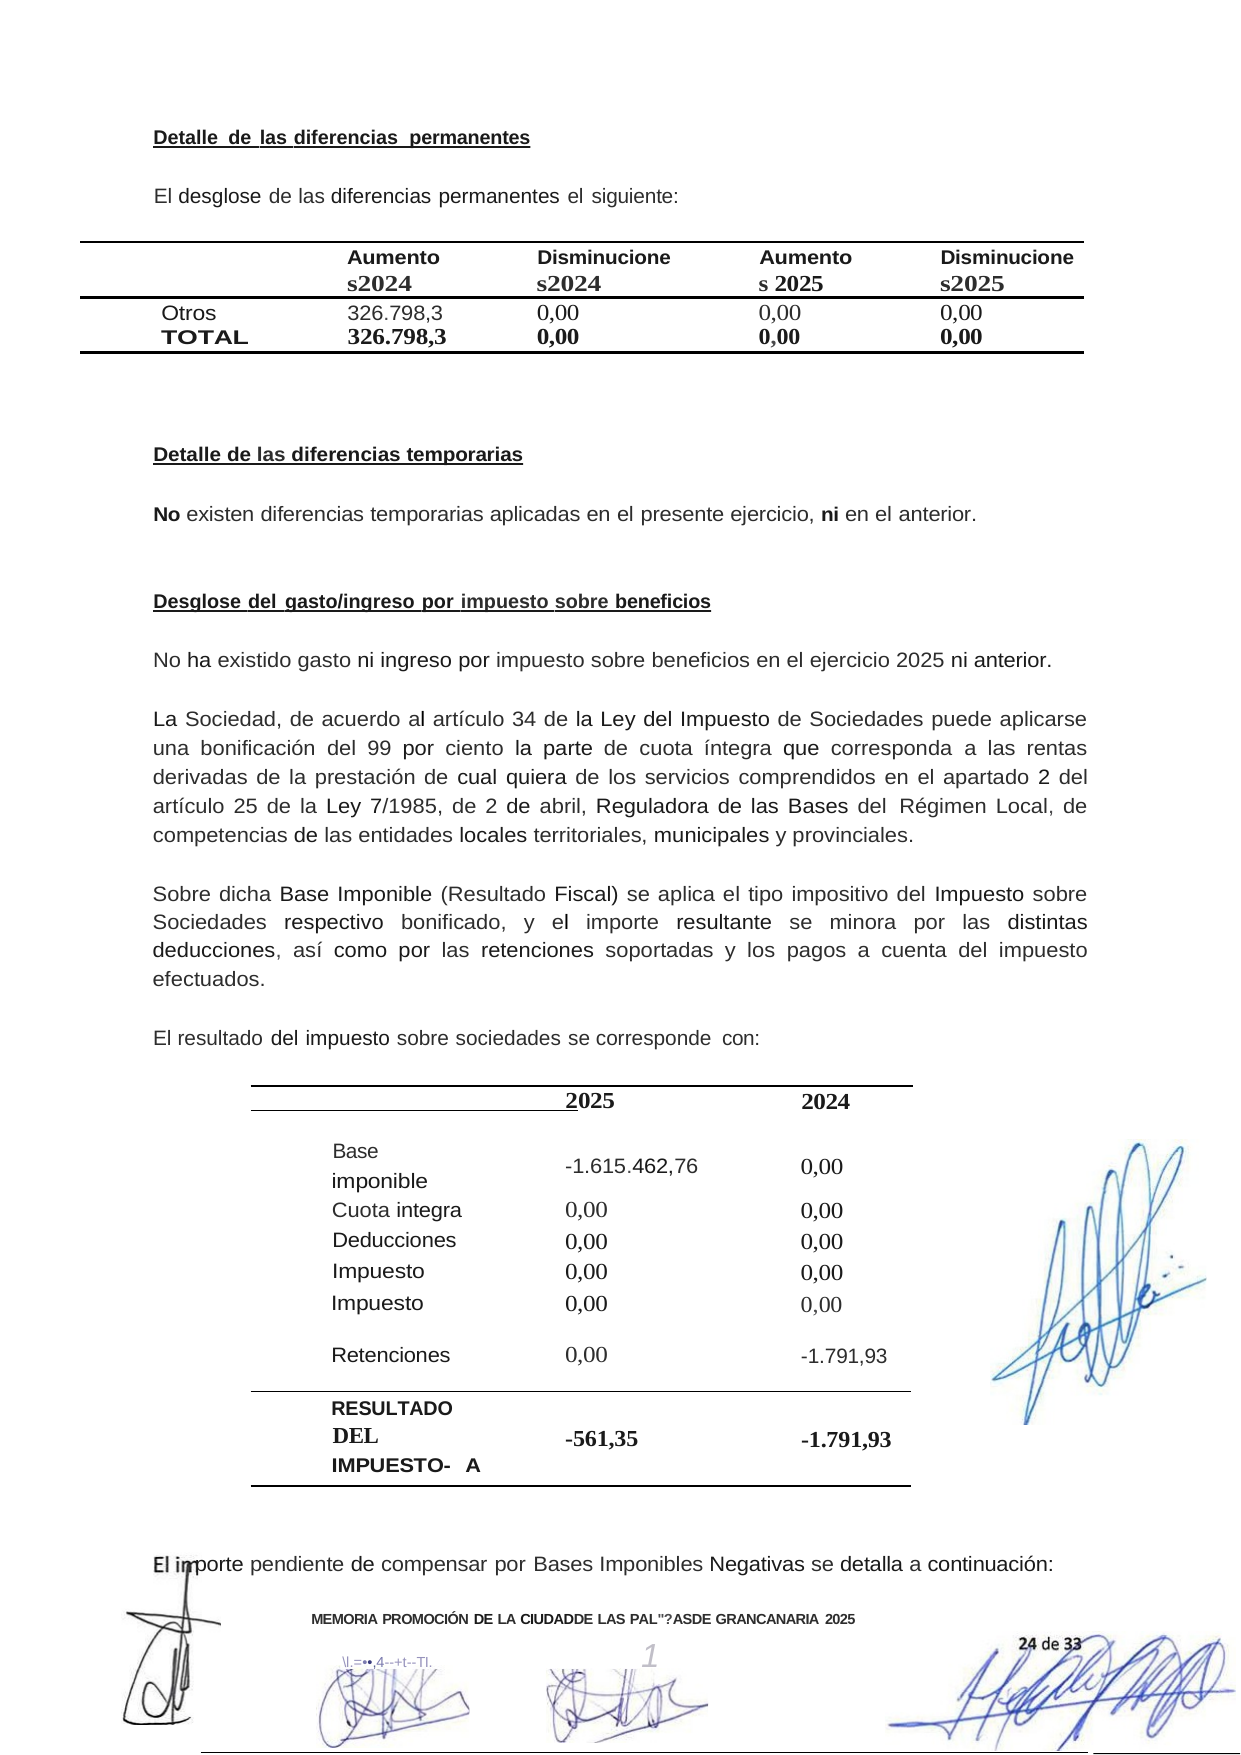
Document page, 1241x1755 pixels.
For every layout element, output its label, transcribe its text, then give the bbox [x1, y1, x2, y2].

table_cell 0,00 [751, 1226, 911, 1257]
table_cell s 2025 [715, 269, 896, 296]
table_cell 0,00 [523, 1257, 751, 1288]
text La Sociedad, de acuerdo al artículo 34 de la Ley del Impuesto de Sociedades puede aplicarse una bonificación del 99 por ciento la parte de cuota íntegra que corresponda a las rentas derivadas de la prestación de cual quiera de los servicios comprendidos en el apartado 2 del artículo 25 de la Ley 7/1985, de 2 de abril, Reguladora de las Bases del Régimen Local, de competencias de las entidades locales territoriales, municipales y provinciales. [153, 707, 1088, 846]
table_cell -1.791,93 [751, 1421, 911, 1485]
table_cell 0,00 [523, 1330, 751, 1391]
table_cell Cuota integra [251, 1195, 465, 1226]
table_cell 0,00 [715, 299, 896, 325]
table_cell 0,00 [523, 1195, 751, 1226]
table_cell Retenciones [251, 1330, 465, 1391]
table_header [465, 1140, 523, 1195]
table_header Disminucione [492, 243, 715, 269]
table_cell -561,35 [523, 1421, 751, 1485]
table_cell Impuesto [251, 1288, 465, 1330]
table_cell RESULTADO [251, 1392, 465, 1421]
table_cell [465, 1330, 523, 1391]
text \l.=••,4--+t--TI. 1 [342, 1637, 884, 1675]
text No ha existido gasto ni ingreso por impuesto sobre beneficios en el ejercicio 2025 ni anterior. [153, 647, 1241, 671]
table_cell 0,00 [751, 1195, 911, 1226]
table_cell -1.791,93 [751, 1330, 911, 1391]
table_cell [465, 1392, 523, 1421]
table_header Aumento [715, 243, 896, 269]
text 2025 2024 [251, 1086, 1241, 1115]
table_cell s2024 [299, 269, 492, 296]
table_cell [465, 1257, 523, 1288]
table_cell 0,00 [492, 299, 715, 325]
table_cell Impuesto [251, 1257, 465, 1288]
table_header 0,00 [751, 1140, 911, 1195]
text No existen diferencias temporarias aplicadas en el presente ejercicio, ni en el anterior. [153, 501, 1241, 525]
table_cell [465, 1288, 523, 1330]
text MEMORIA PROMOCIÓN DE LA CIUDADDE LAS PAL"?ASDE GRANCANARIA 2025 [311, 1611, 1241, 1628]
table_cell 0,00 [896, 325, 1084, 351]
table_cell Otros [80, 299, 299, 325]
table_header [80, 243, 299, 296]
table_cell 326.798,3 [299, 325, 492, 351]
table_cell Deducciones [251, 1226, 465, 1257]
table_cell 0,00 [523, 1226, 751, 1257]
table_cell [465, 1226, 523, 1257]
table_cell s2025 [896, 269, 1084, 296]
table_cell 0,00 [751, 1288, 911, 1330]
table_header Aumento [299, 243, 492, 269]
table_cell 0,00 [523, 1288, 751, 1330]
text Detalle de las diferencias temporarias [153, 443, 1241, 466]
text Sobre dicha Base Imponible (Resultado Fiscal) se aplica el tipo impositivo del Impuesto sobre Sociedades respectivo bonificado, y el importe resultante se minora por las distintas deducciones, así como por las retenciones soportadas y los pagos a cuenta del impuesto efectuados. [152, 882, 1087, 990]
text porte pendiente de compensar por Bases Imponibles Negativas se detalla a continuación: [221, 1552, 1234, 1576]
table_cell 0,00 [751, 1257, 911, 1288]
table_cell 0,00 [715, 325, 896, 351]
table_cell [465, 1195, 523, 1226]
text Desglose del gasto/ingreso por impuesto sobre beneficios [153, 590, 1241, 613]
table_cell s2024 [492, 269, 715, 296]
table_cell A [465, 1421, 523, 1485]
table_cell 326.798,3 [299, 299, 492, 325]
text El desglose de las diferencias permanentes el siguiente: [154, 184, 1241, 208]
text Detalle de las diferencias permanentes [153, 126, 1241, 148]
table_header Base imponible [251, 1140, 465, 1195]
table_cell DEL IMPUESTO- [251, 1421, 465, 1485]
table_cell 0,00 [492, 325, 715, 351]
text El resultado del impuesto sobre sociedades se corresponde con: [153, 1025, 1241, 1049]
table_cell [751, 1392, 911, 1421]
table_cell [523, 1392, 751, 1421]
table_header -1.615.462,76 [523, 1140, 751, 1195]
table_cell TOTAL [80, 325, 299, 351]
text porte pendiente de compensar por Bases Imponibles Negativas se detalla a continuación: [14, 1552, 121, 1576]
table_cell 0,00 [896, 299, 1084, 325]
table_header Disminucione [896, 243, 1084, 269]
